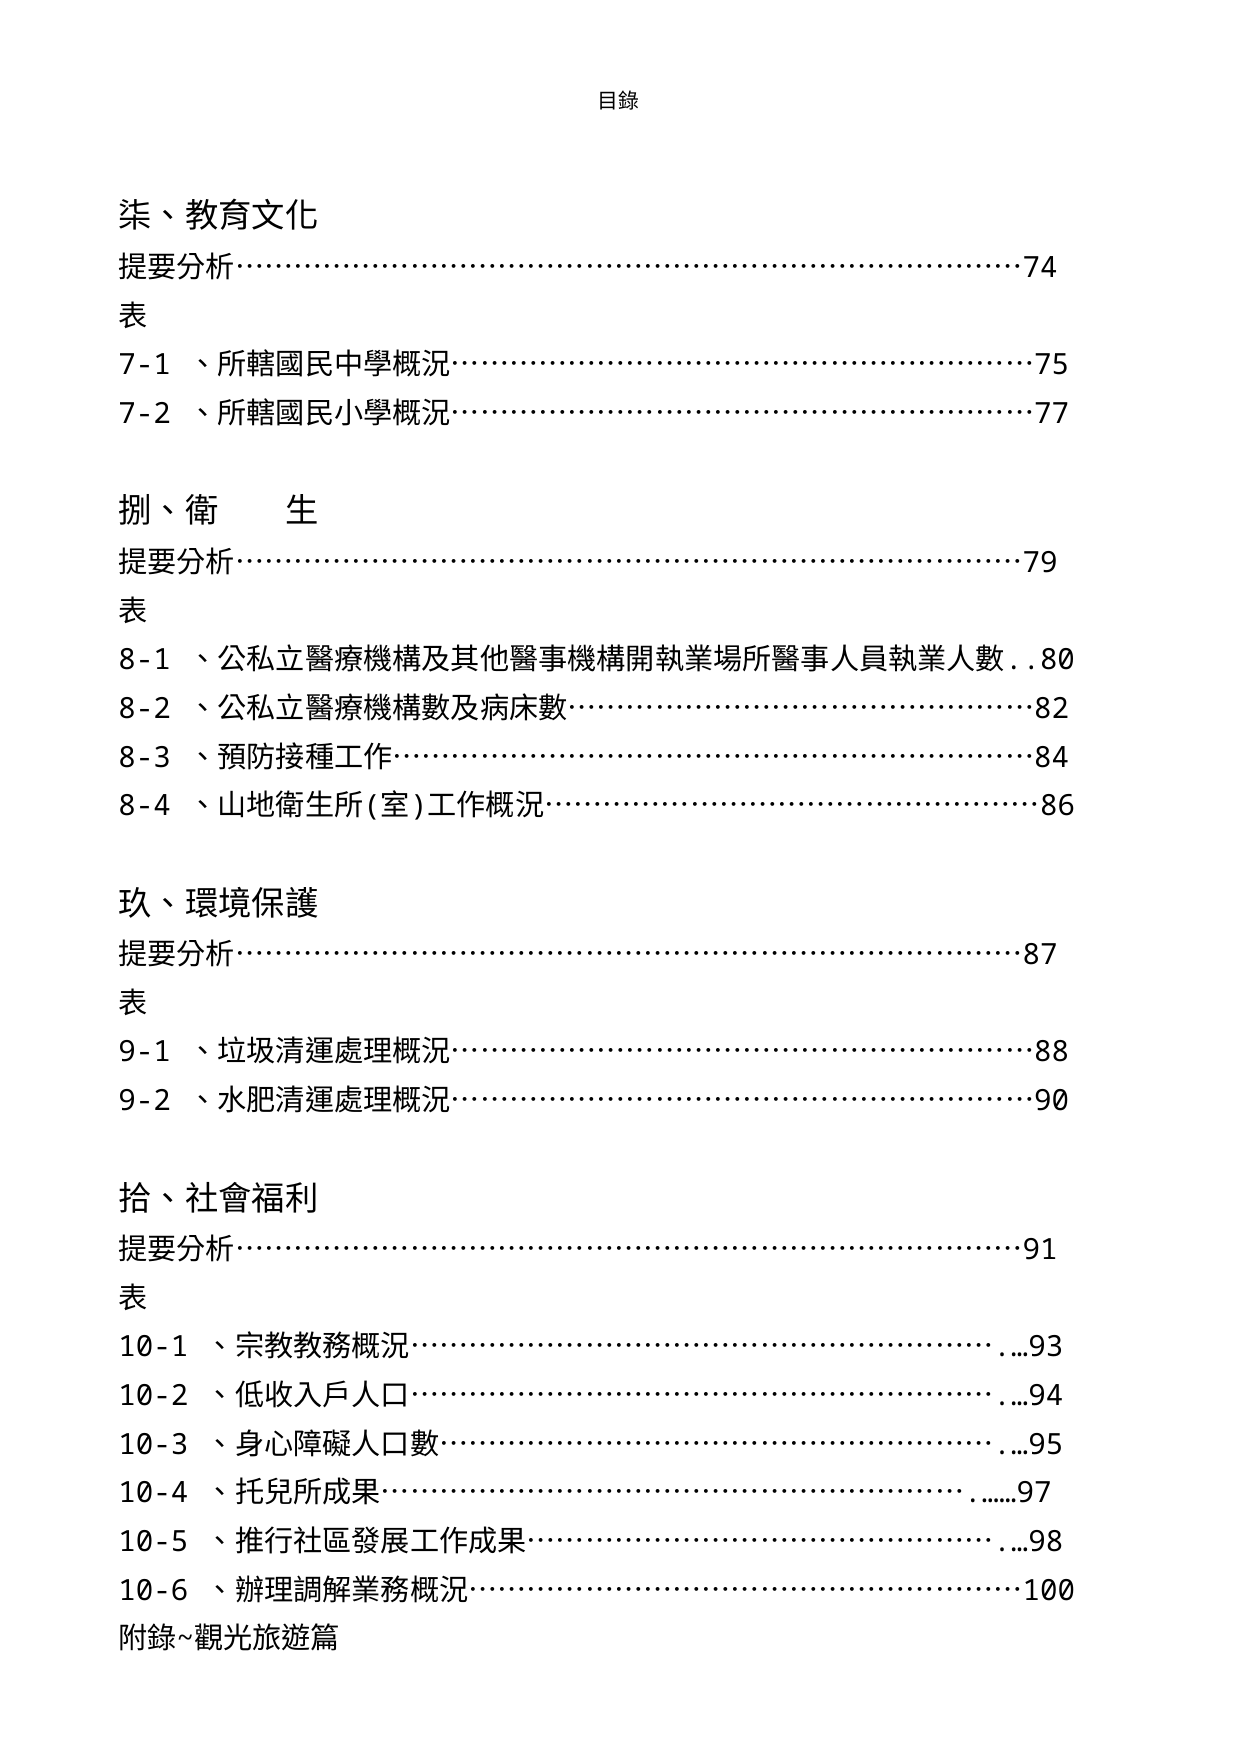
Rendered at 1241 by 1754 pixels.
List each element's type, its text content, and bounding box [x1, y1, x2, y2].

text 10-1 、宗教教務概況…………………………………………………….…93 [118, 1323, 1227, 1365]
text 7-2 、所轄國民小學概況……………………………………………………77 [118, 389, 1227, 432]
text 10-6 、辦理調解業務概況…………………………………………………100 [118, 1566, 1227, 1608]
text 8-4 、山地衛生所(室)工作概況……………………………………………86 [118, 782, 1227, 824]
text 附錄~觀光旅遊篇 [118, 1615, 1227, 1657]
text 柒、教育文化 [118, 189, 1227, 237]
text 提要分析………………………………………………………………………74 [118, 244, 1227, 286]
text 7-1 、所轄國民中學概況……………………………………………………75 [118, 341, 1227, 383]
text 8-2 、公私立醫療機構數及病床數…………………………………………82 [118, 684, 1227, 727]
text 提要分析………………………………………………………………………79 [118, 539, 1227, 581]
text 9-2 、水肥清運處理概況……………………………………………………90 [118, 1077, 1227, 1119]
text 玖、環境保護 [118, 876, 1227, 924]
text 表 [118, 1274, 1227, 1317]
text 拾、社會福利 [118, 1171, 1227, 1219]
text 提要分析………………………………………………………………………87 [118, 931, 1227, 973]
text 表 [118, 292, 1227, 335]
text 表 [118, 979, 1227, 1022]
text 提要分析………………………………………………………………………91 [118, 1226, 1227, 1268]
text 9-1 、垃圾清運處理概況……………………………………………………88 [118, 1028, 1227, 1070]
text 8-1 、公私立醫療機構及其他醫事機構開執業場所醫事人員執業人數..80 [118, 636, 1227, 678]
text 10-5 、推行社區發展工作成果………………………………………….…98 [118, 1517, 1227, 1560]
text 10-3 、身心障礙人口數………………………………………………….…95 [118, 1420, 1227, 1463]
text 捌、衛 生 [118, 484, 1227, 532]
text 10-2 、低收入戶人口…………………………………………………….…94 [118, 1372, 1227, 1414]
text 8-3 、預防接種工作…………………………………………………………84 [118, 733, 1227, 776]
text 10-4 、托兒所成果…………………………………………………….……97 [118, 1469, 1227, 1511]
text 表 [118, 587, 1227, 629]
